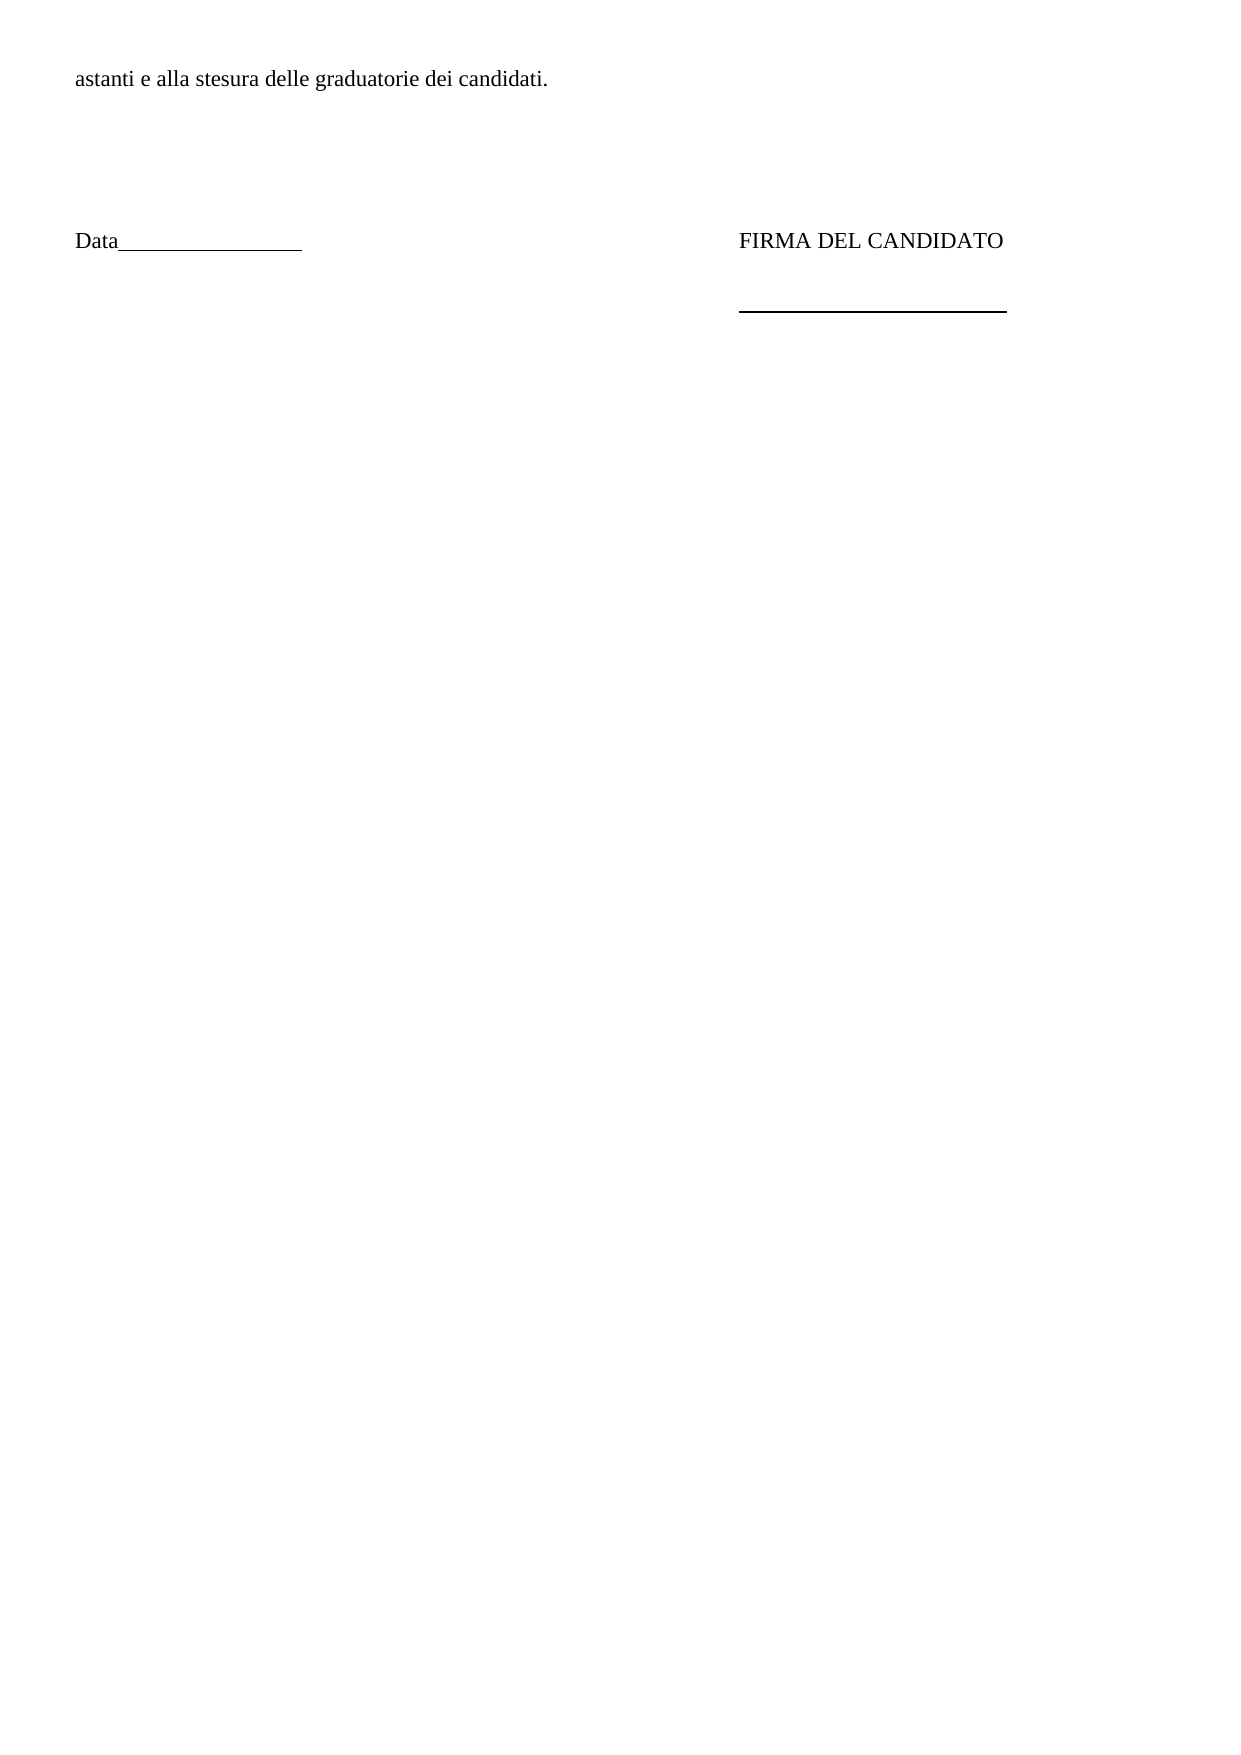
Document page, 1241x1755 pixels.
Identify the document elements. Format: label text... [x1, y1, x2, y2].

text astanti e alla stesura delle graduatorie dei candidati. [75, 64, 1164, 91]
text Data FIRMA DEL CANDIDATO [75, 227, 1178, 254]
